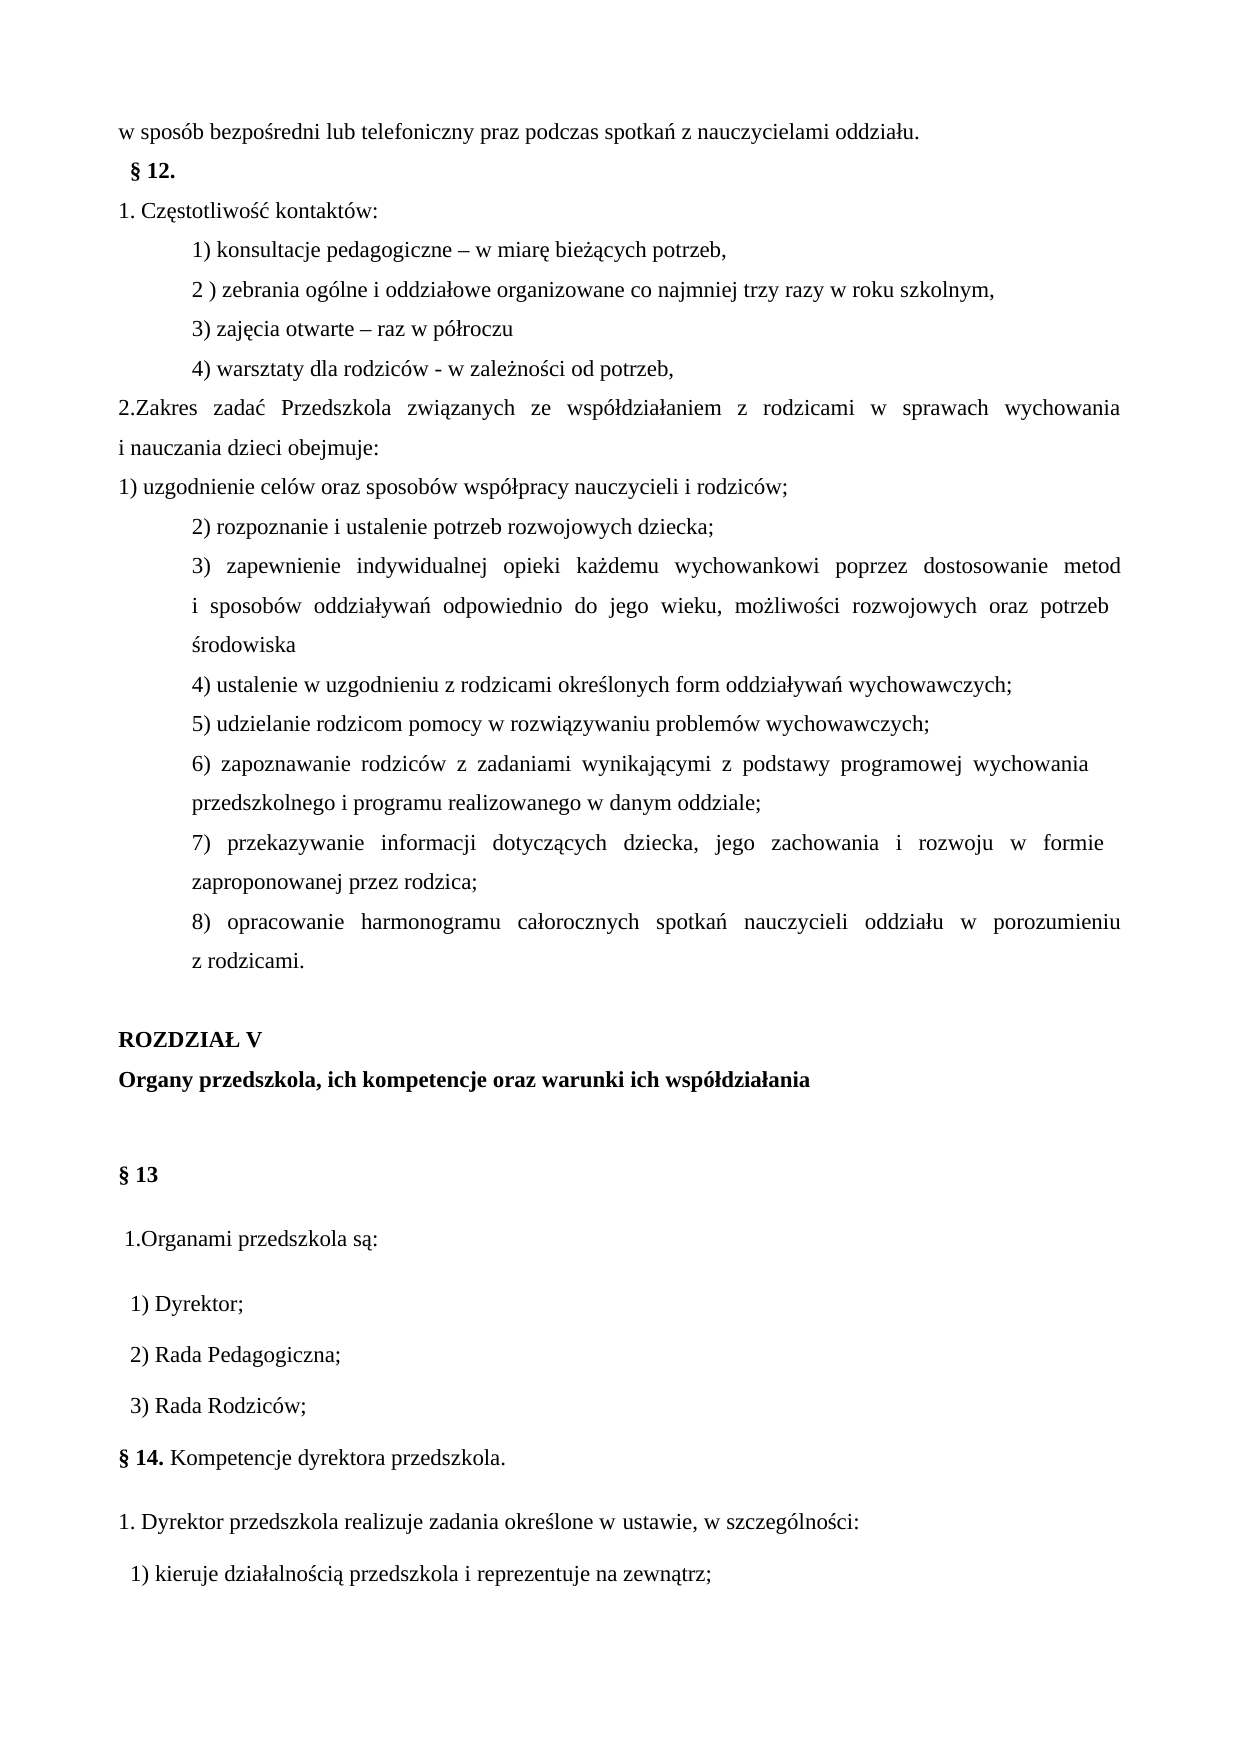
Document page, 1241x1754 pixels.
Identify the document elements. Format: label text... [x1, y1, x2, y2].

text 1.Organami przedszkola są: [118, 1225, 1122, 1252]
text 3) Rada Rodziców; [130, 1392, 1122, 1419]
text 2 ) zebrania ogólne i oddziałowe organizowane co najmniej trzy razy w roku szkolnym, [118, 276, 1122, 302]
text 1) uzgodnienie celów oraz sposobów współpracy nauczycieli i rodziców; [118, 473, 1122, 500]
text 6) zapoznawanie rodziców z zadaniami wynikającymi z podstawy programowej wychowania przedszkolnego i programu realizowanego w danym oddziale; [118, 750, 1122, 816]
text 1) Dyrektor; [130, 1290, 1122, 1316]
text 1. Częstotliwość kontaktów: [118, 197, 1122, 223]
text Organy przedszkola, ich kompetencje oraz warunki ich współdziałania [118, 1066, 1122, 1092]
text 5) udzielanie rodzicom pomocy w rozwiązywaniu problemów wychowawczych; [118, 710, 1122, 737]
list Zakres zadać Przedszkola związanych ze współdziałaniem z rodzicami w sprawach wychowania i nauczania dzieci obejmuje: [118, 394, 1122, 460]
text 4) warsztaty dla rodziców - w zależności od potrzeb, [118, 355, 1122, 381]
text 2) rozpoznanie i ustalenie potrzeb rozwojowych dziecka; [118, 513, 1122, 539]
text 4) ustalenie w uzgodnieniu z rodzicami określonych form oddziaływań wychowawczych; [118, 671, 1122, 697]
text 7) przekazywanie informacji dotyczących dziecka, jego zachowania i rozwoju w formie zaproponowanej przez rodzica; [118, 829, 1122, 894]
text 2) Rada Pedagogiczna; [130, 1341, 1122, 1367]
text § 12. [118, 158, 1122, 184]
text 3) zajęcia otwarte – raz w półroczu [118, 316, 1122, 342]
text § 14. Kompetencje dyrektora przedszkola. [118, 1444, 1122, 1470]
text 3) zapewnienie indywidualnej opieki każdemu wychowankowi poprzez dostosowanie metod i sposobów oddziaływań odpowiednio do jego wieku, możliwości rozwojowych oraz potrzeb środowiska [118, 552, 1122, 658]
text 1. Dyrektor przedszkola realizuje zadania określone w ustawie, w szczególności: [118, 1508, 1122, 1534]
text 1) konsultacje pedagogiczne – w miarę bieżących potrzeb, [118, 237, 1122, 263]
text 1) kieruje działalnością przedszkola i reprezentuje na zewnątrz; [130, 1559, 1122, 1586]
list w sposób bezpośredni lub telefoniczny praz podczas spotkań z nauczycielami oddziału. [118, 118, 1122, 144]
text 8) opracowanie harmonogramu całorocznych spotkań nauczycieli oddziału w porozumieniu z rodzicami. [118, 908, 1122, 973]
text § 13 [118, 1161, 1122, 1187]
text ROZDZIAŁ V [118, 1026, 1122, 1052]
